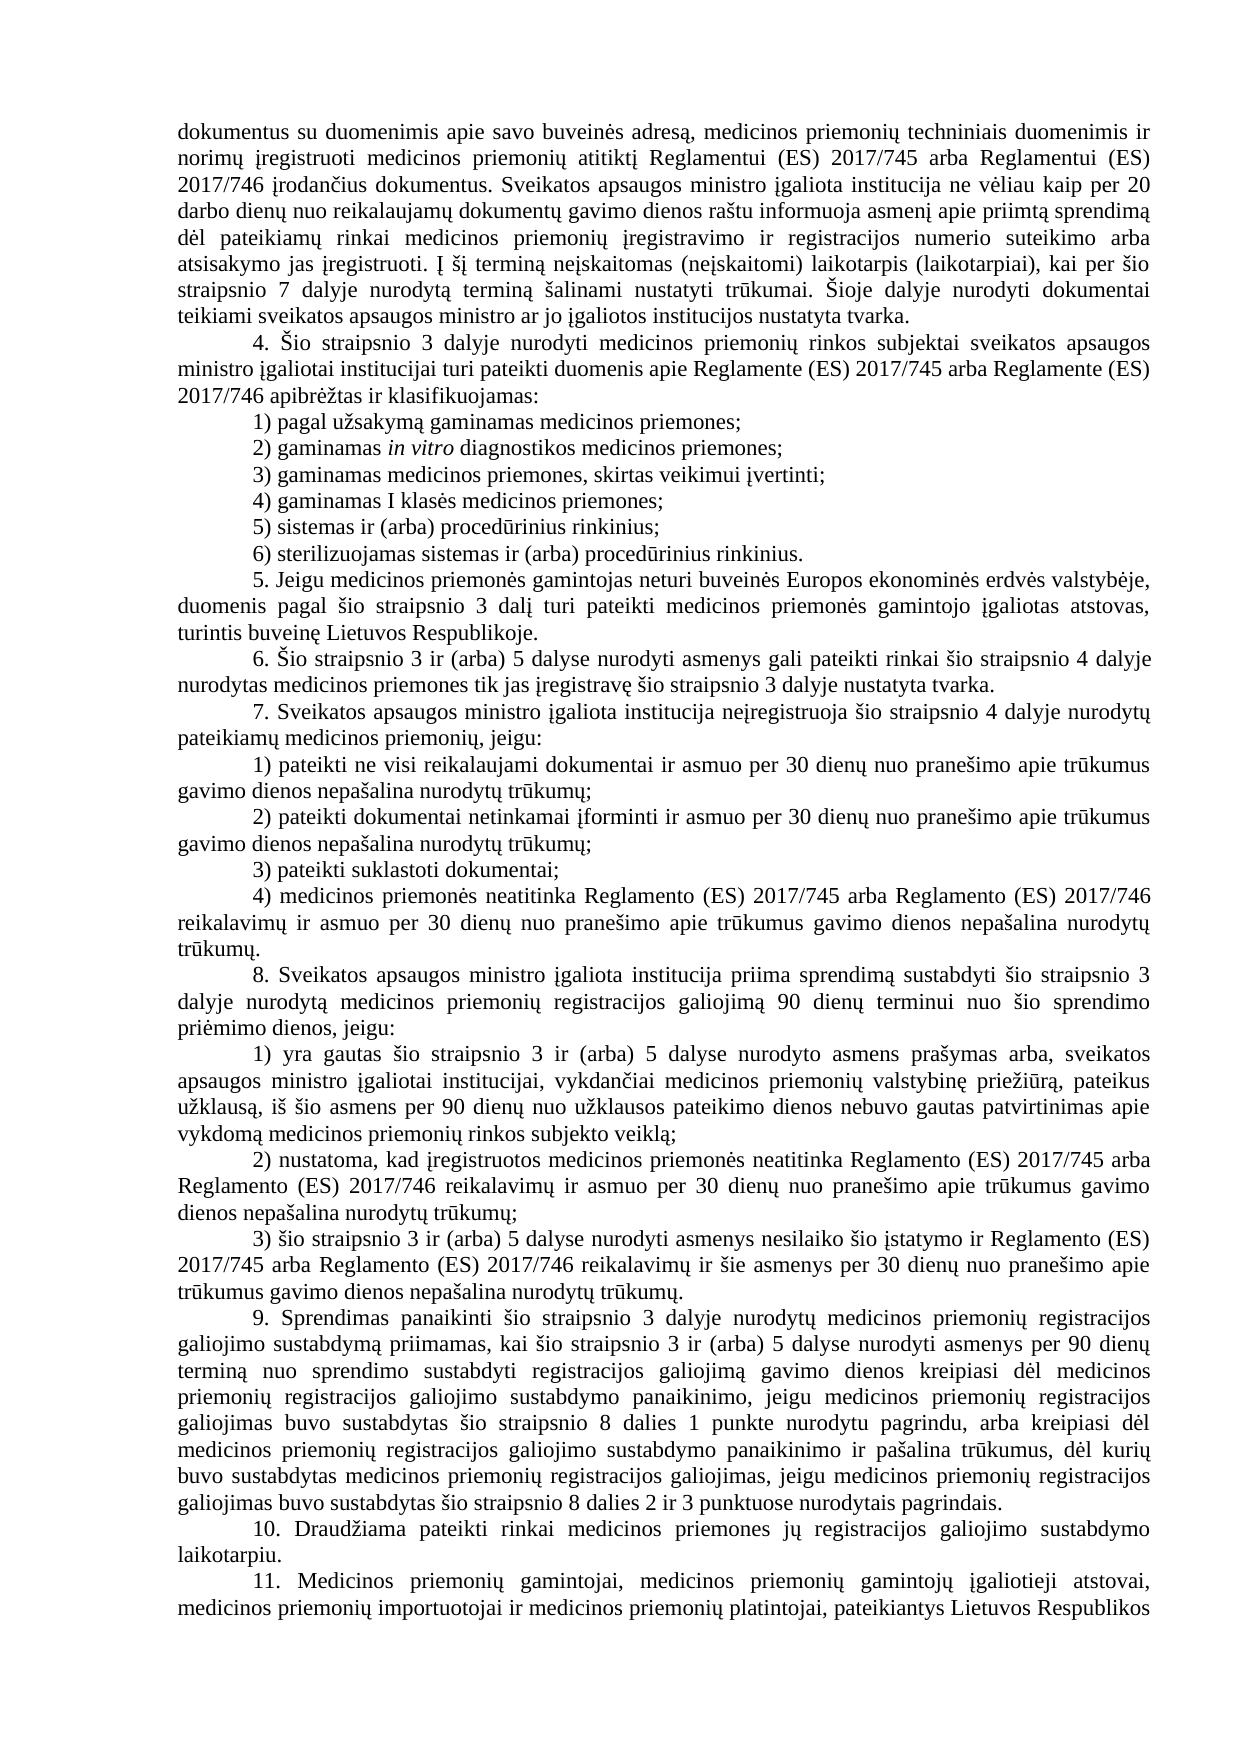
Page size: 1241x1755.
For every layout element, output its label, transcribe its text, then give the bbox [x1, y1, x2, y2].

text 3) gaminamas medicinos priemones, skirtas veikimui įvertinti; [177, 461, 1152, 487]
text 3) pateikti suklastoti dokumentai; [177, 856, 1152, 882]
text 5) sistemas ir (arba) procedūrinius rinkinius; [177, 513, 1152, 540]
text 6) sterilizuojamas sistemas ir (arba) procedūrinius rinkinius. [177, 540, 1152, 566]
text 9. Sprendimas panaikinti šio straipsnio 3 dalyje nurodytų medicinos priemonių registracijos galiojimo sustabdymą priimamas, kai šio straipsnio 3 ir (arba) 5 dalyse nurodyti asmenys per 90 dienų terminą nuo sprendimo sustabdyti registracijos galiojimą gavimo dienos kreipiasi dėl medicinos priemonių registracijos galiojimo sustabdymo panaikinimo, jeigu medicinos priemonių registracijos galiojimas buvo sustabdytas šio straipsnio 8 dalies 1 punkte nurodytu pagrindu, arba kreipiasi dėl medicinos priemonių registracijos galiojimo sustabdymo panaikinimo ir pašalina trūkumus, dėl kurių buvo sustabdytas medicinos priemonių registracijos galiojimas, jeigu medicinos priemonių registracijos galiojimas buvo sustabdytas šio straipsnio 8 dalies 2 ir 3 punktuose nurodytais pagrindais. [177, 1304, 1152, 1515]
text dokumentus su duomenimis apie savo buveinės adresą, medicinos priemonių techniniais duomenimis ir norimų įregistruoti medicinos priemonių atitiktį Reglamentui (ES) 2017/745 arba Reglamentui (ES) 2017/746 įrodančius dokumentus. Sveikatos apsaugos ministro įgaliota institucija ne vėliau kaip per 20 darbo dienų nuo reikalaujamų dokumentų gavimo dienos raštu informuoja asmenį apie priimtą sprendimą dėl pateikiamų rinkai medicinos priemonių įregistravimo ir registracijos numerio suteikimo arba atsisakymo jas įregistruoti. Į šį terminą neįskaitomas (neįskaitomi) laikotarpis (laikotarpiai), kai per šio straipsnio 7 dalyje nurodytą terminą šalinami nustatyti trūkumai. Šioje dalyje nurodyti dokumentai teikiami sveikatos apsaugos ministro ar jo įgaliotos institucijos nustatyta tvarka. [177, 118, 1152, 329]
text 2) nustatoma, kad įregistruotos medicinos priemonės neatitinka Reglamento (ES) 2017/745 arba Reglamento (ES) 2017/746 reikalavimų ir asmuo per 30 dienų nuo pranešimo apie trūkumus gavimo dienos nepašalina nurodytų trūkumų; [177, 1146, 1152, 1225]
text 2) pateikti dokumentai netinkamai įforminti ir asmuo per 30 dienų nuo pranešimo apie trūkumus gavimo dienos nepašalina nurodytų trūkumų; [177, 803, 1152, 856]
text 8. Sveikatos apsaugos ministro įgaliota institucija priima sprendimą sustabdyti šio straipsnio 3 dalyje nurodytą medicinos priemonių registracijos galiojimą 90 dienų terminui nuo šio sprendimo priėmimo dienos, jeigu: [177, 961, 1152, 1041]
text 11. Medicinos priemonių gamintojai, medicinos priemonių gamintojų įgaliotieji atstovai, medicinos priemonių importuotojai ir medicinos priemonių platintojai, pateikiantys Lietuvos Respublikos [177, 1568, 1152, 1620]
text 2) gaminamas in vitro diagnostikos medicinos priemones; [177, 434, 1152, 461]
text 10. Draudžiama pateikti rinkai medicinos priemones jų registracijos galiojimo sustabdymo laikotarpiu. [177, 1515, 1152, 1568]
text 3) šio straipsnio 3 ir (arba) 5 dalyse nurodyti asmenys nesilaiko šio įstatymo ir Reglamento (ES) 2017/745 arba Reglamento (ES) 2017/746 reikalavimų ir šie asmenys per 30 dienų nuo pranešimo apie trūkumus gavimo dienos nepašalina nurodytų trūkumų. [177, 1225, 1152, 1304]
text 1) yra gautas šio straipsnio 3 ir (arba) 5 dalyse nurodyto asmens prašymas arba, sveikatos apsaugos ministro įgaliotai institucijai, vykdančiai medicinos priemonių valstybinę priežiūrą, pateikus užklausą, iš šio asmens per 90 dienų nuo užklausos pateikimo dienos nebuvo gautas patvirtinimas apie vykdomą medicinos priemonių rinkos subjekto veiklą; [177, 1041, 1152, 1146]
text 4) medicinos priemonės neatitinka Reglamento (ES) 2017/745 arba Reglamento (ES) 2017/746 reikalavimų ir asmuo per 30 dienų nuo pranešimo apie trūkumus gavimo dienos nepašalina nurodytų trūkumų. [177, 882, 1152, 961]
text 5. Jeigu medicinos priemonės gamintojas neturi buveinės Europos ekonominės erdvės valstybėje, duomenis pagal šio straipsnio 3 dalį turi pateikti medicinos priemonės gamintojo įgaliotas atstovas, turintis buveinę Lietuvos Respublikoje. [177, 566, 1152, 645]
text 7. Sveikatos apsaugos ministro įgaliota institucija neįregistruoja šio straipsnio 4 dalyje nurodytų pateikiamų medicinos priemonių, jeigu: [177, 698, 1152, 751]
text 4. Šio straipsnio 3 dalyje nurodyti medicinos priemonių rinkos subjektai sveikatos apsaugos ministro įgaliotai institucijai turi pateikti duomenis apie Reglamente (ES) 2017/745 arba Reglamente (ES) 2017/746 apibrėžtas ir klasifikuojamas: [177, 329, 1152, 408]
text 1) pateikti ne visi reikalaujami dokumentai ir asmuo per 30 dienų nuo pranešimo apie trūkumus gavimo dienos nepašalina nurodytų trūkumų; [177, 751, 1152, 803]
text 6. Šio straipsnio 3 ir (arba) 5 dalyse nurodyti asmenys gali pateikti rinkai šio straipsnio 4 dalyje nurodytas medicinos priemones tik jas įregistravę šio straipsnio 3 dalyje nustatyta tvarka. [177, 645, 1152, 698]
text 1) pagal užsakymą gaminamas medicinos priemones; [177, 408, 1152, 434]
text 4) gaminamas I klasės medicinos priemones; [177, 487, 1152, 513]
